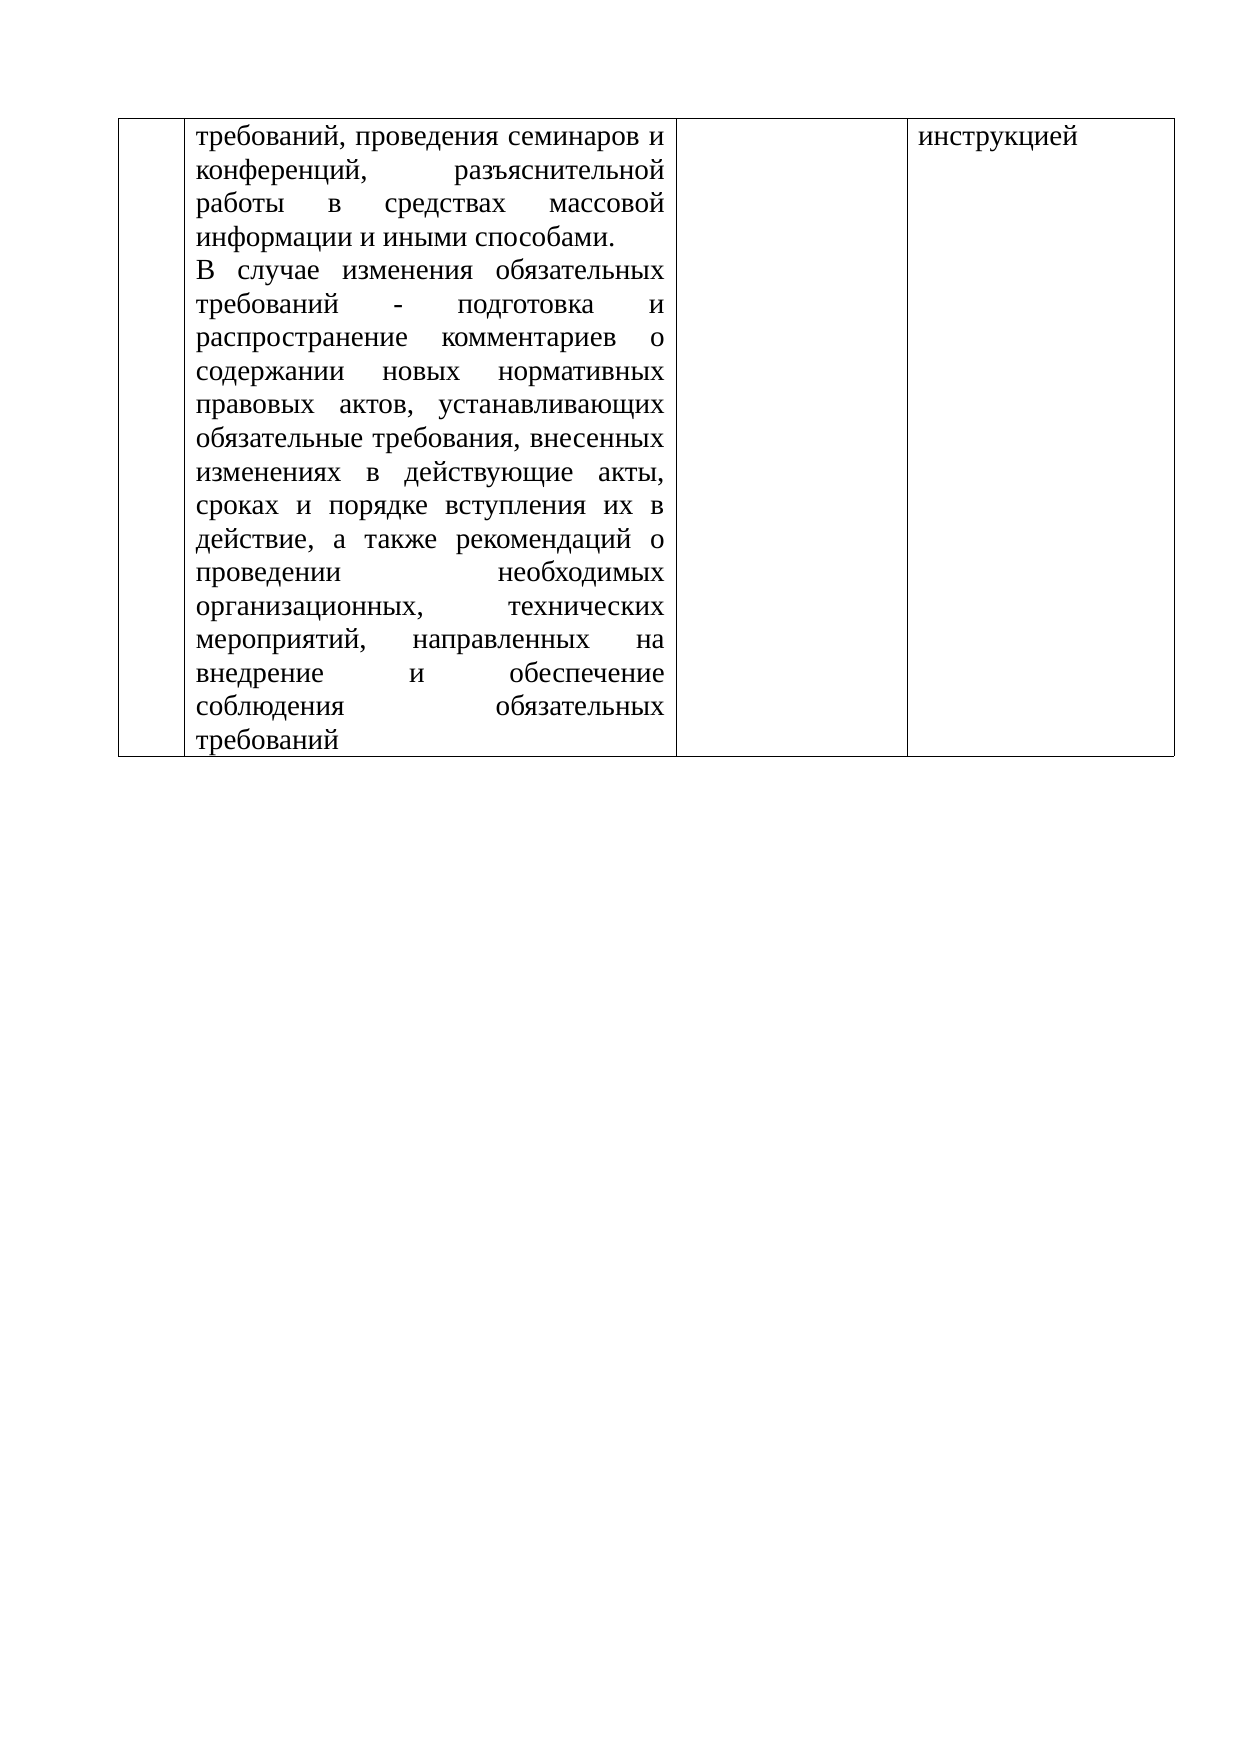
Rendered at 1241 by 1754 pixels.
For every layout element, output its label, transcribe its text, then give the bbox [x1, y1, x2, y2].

table_cell [677, 119, 907, 756]
table_cell инструкцией [908, 119, 1174, 756]
table_cell требований, проведения семинаров и конференций, разъяснительной работы в средствах массовой информации и иными способами. В случае изменения обязательных требований - подготовка и распространение комментариев о содержании новых нормативных правовых актов, устанавливающих обязательные требования, внесенных изменениях в действующие акты, сроках и порядке вступления их в действие, а также рекомендаций о проведении необходимых организационных, технических мероприятий, направленных на внедрение и обеспечение соблюдения обязательных требований [185, 119, 676, 756]
table_cell [119, 119, 184, 756]
